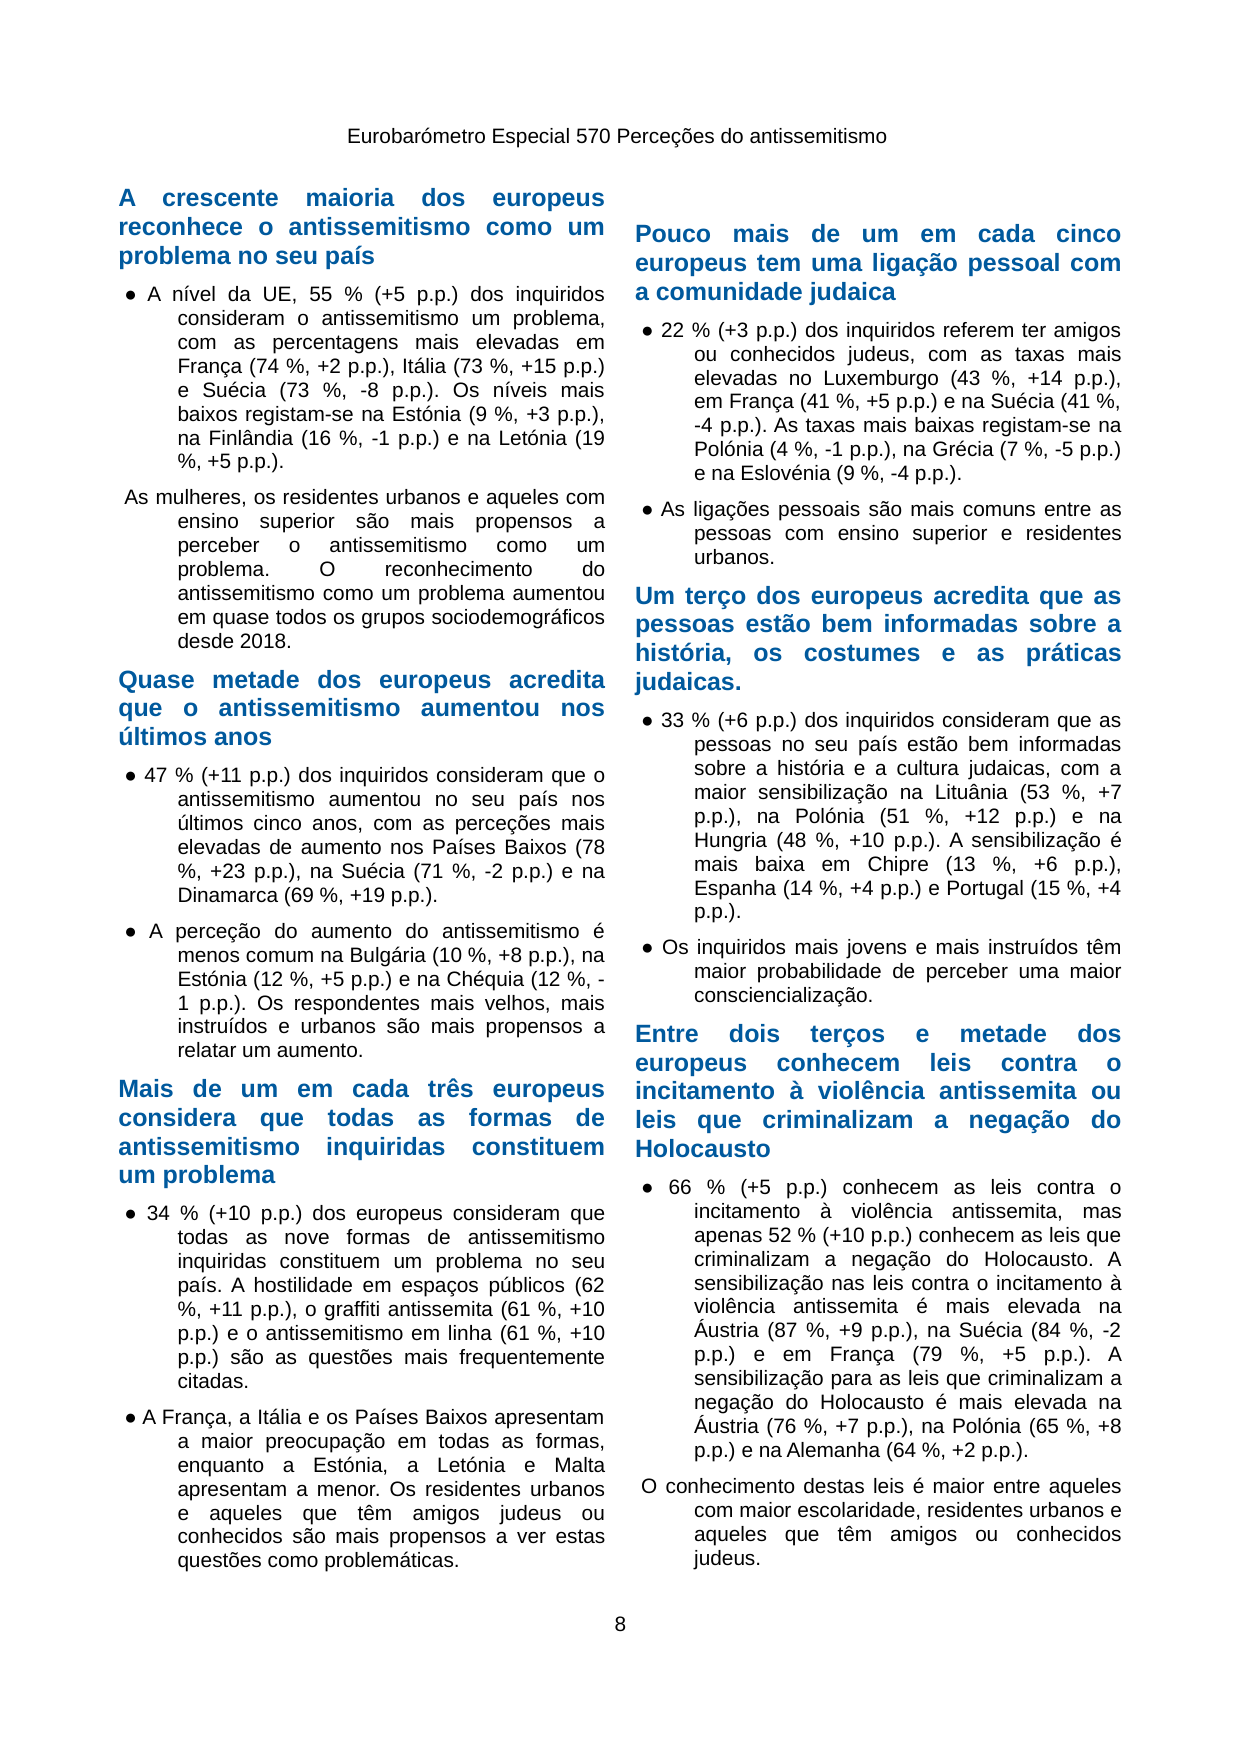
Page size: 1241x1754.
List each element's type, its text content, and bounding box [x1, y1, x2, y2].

text ● 33 % (+6 p.p.) dos inquiridos consideram que as pessoas no seu país estão bem informadas sobre a história e a cultura judaicas, com a maior sensibilização na Lituânia (53 %, +7 p.p.), na Polónia (51 %, +12 p.p.) e na Hungria (48 %, +10 p.p.). A sensibilização é mais baixa em Chipre (13 %, +6 p.p.), Espanha (14 %, +4 p.p.) e Portugal (15 %, +4 p.p.). [641, 708, 1122, 923]
text ● A nível da UE, 55 % (+5 p.p.) dos inquiridos consideram o antissemitismo um problema, com as percentagens mais elevadas em França (74 %, +2 p.p.), Itália (73 %, +15 p.p.) e Suécia (73 %, -8 p.p.). Os níveis mais baixos registam-se na Estónia (9 %, +3 p.p.), na Finlândia (16 %, -1 p.p.) e na Letónia (19 %, +5 p.p.). [124, 282, 605, 473]
text ● 47 % (+11 p.p.) dos inquiridos consideram que o antissemitismo aumentou no seu país nos últimos cinco anos, com as perceções mais elevadas de aumento nos Países Baixos (78 %, +23 p.p.), na Suécia (71 %, -2 p.p.) e na Dinamarca (69 %, +19 p.p.). [124, 763, 605, 907]
text ● A França, a Itália e os Países Baixos apresentam a maior preocupação em todas as formas, enquanto a Estónia, a Letónia e Malta apresentam a menor. Os residentes urbanos e aqueles que têm amigos judeus ou conhecidos são mais propensos a ver estas questões como problemáticas. [124, 1404, 605, 1572]
text Um terço dos europeus acredita que as pessoas estão bem informadas sobre a história, os costumes e as práticas judaicas. [635, 581, 1122, 696]
text Quase metade dos europeus acredita que o antissemitismo aumentou nos últimos anos [118, 665, 605, 751]
text Pouco mais de um em cada cinco europeus tem uma ligação pessoal com a comunidade judaica [635, 219, 1122, 306]
text ● A perceção do aumento do antissemitismo é menos comum na Bulgária (10 %, +8 p.p.), na Estónia (12 %, +5 p.p.) e na Chéquia (12 %, -1 p.p.). Os respondentes mais velhos, mais instruídos e urbanos são mais propensos a relatar um aumento. [124, 918, 605, 1062]
text ● As ligações pessoais são mais comuns entre as pessoas com ensino superior e residentes urbanos. [641, 497, 1122, 569]
text Mais de um em cada três europeus considera que todas as formas de antissemitismo inquiridas constituem um problema [118, 1074, 605, 1189]
text ● 34 % (+10 p.p.) dos europeus consideram que todas as nove formas de antissemitismo inquiridas constituem um problema no seu país. A hostilidade em espaços públicos (62 %, +11 p.p.), o graffiti antissemita (61 %, +10 p.p.) e o antissemitismo em linha (61 %, +10 p.p.) são as questões mais frequentemente citadas. [124, 1201, 605, 1393]
text ● Os inquiridos mais jovens e mais instruídos têm maior probabilidade de perceber uma maior consciencialização. [641, 935, 1122, 1007]
text ● 66 % (+5 p.p.) conhecem as leis contra o incitamento à violência antissemita, mas apenas 52 % (+10 p.p.) conhecem as leis que criminalizam a negação do Holocausto. A sensibilização nas leis contra o incitamento à violência antissemita é mais elevada na Áustria (87 %, +9 p.p.), na Suécia (84 %, -2 p.p.) e em França (79 %, +5 p.p.). A sensibilização para as leis que criminalizam a negação do Holocausto é mais elevada na Áustria (76 %, +7 p.p.), na Polónia (65 %, +8 p.p.) e na Alemanha (64 %, +2 p.p.). [641, 1174, 1122, 1462]
text O conhecimento destas leis é maior entre aqueles com maior escolaridade, residentes urbanos e aqueles que têm amigos ou conhecidos judeus. [641, 1474, 1122, 1570]
text ● 22 % (+3 p.p.) dos inquiridos referem ter amigos ou conhecidos judeus, com as taxas mais elevadas no Luxemburgo (43 %, +14 p.p.), em França (41 %, +5 p.p.) e na Suécia (41 %, -4 p.p.). As taxas mais baixas registam-se na Polónia (4 %, -1 p.p.), na Grécia (7 %, -5 p.p.) e na Eslovénia (9 %, -4 p.p.). [641, 317, 1122, 485]
text A crescente maioria dos europeus reconhece o antissemitismo como um problema no seu país [118, 183, 605, 270]
text Entre dois terços e metade dos europeus conhecem leis contra o incitamento à violência antissemita ou leis que criminalizam a negação do Holocausto [635, 1019, 1122, 1163]
text As mulheres, os residentes urbanos e aqueles com ensino superior são mais propensos a perceber o antissemitismo como um problema. O reconhecimento do antissemitismo como um problema aumentou em quase todos os grupos sociodemográficos desde 2018. [124, 485, 605, 653]
